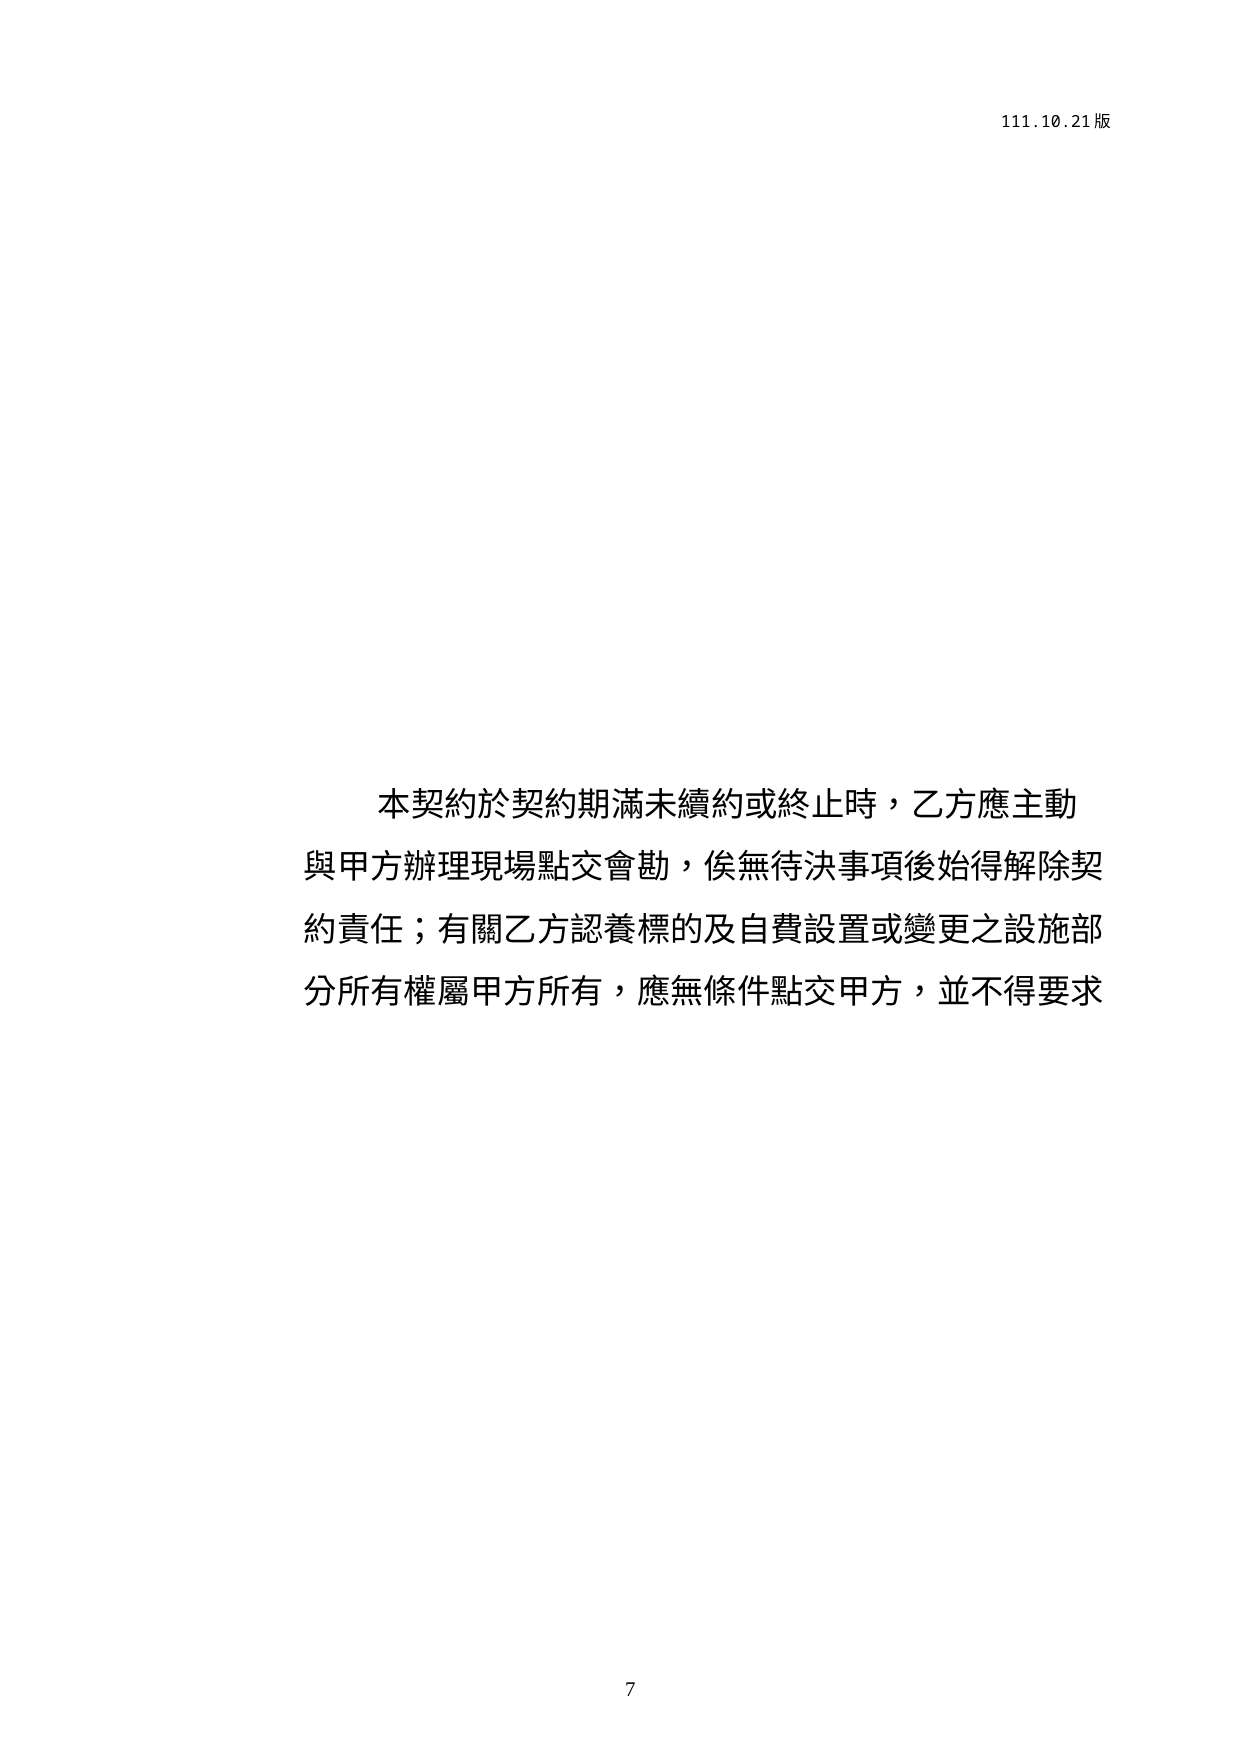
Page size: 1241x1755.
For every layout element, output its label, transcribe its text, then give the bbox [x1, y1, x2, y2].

text 本契約於契約期滿未續約或終止時，乙方應主動與甲方辦理現場點交會勘，俟無待決事項後始得解除契約責任；有關乙方認養標的及自費設置或變更之設施部分所有權屬甲方所有，應無條件點交甲方，並不得要求 [304, 760, 1110, 1010]
